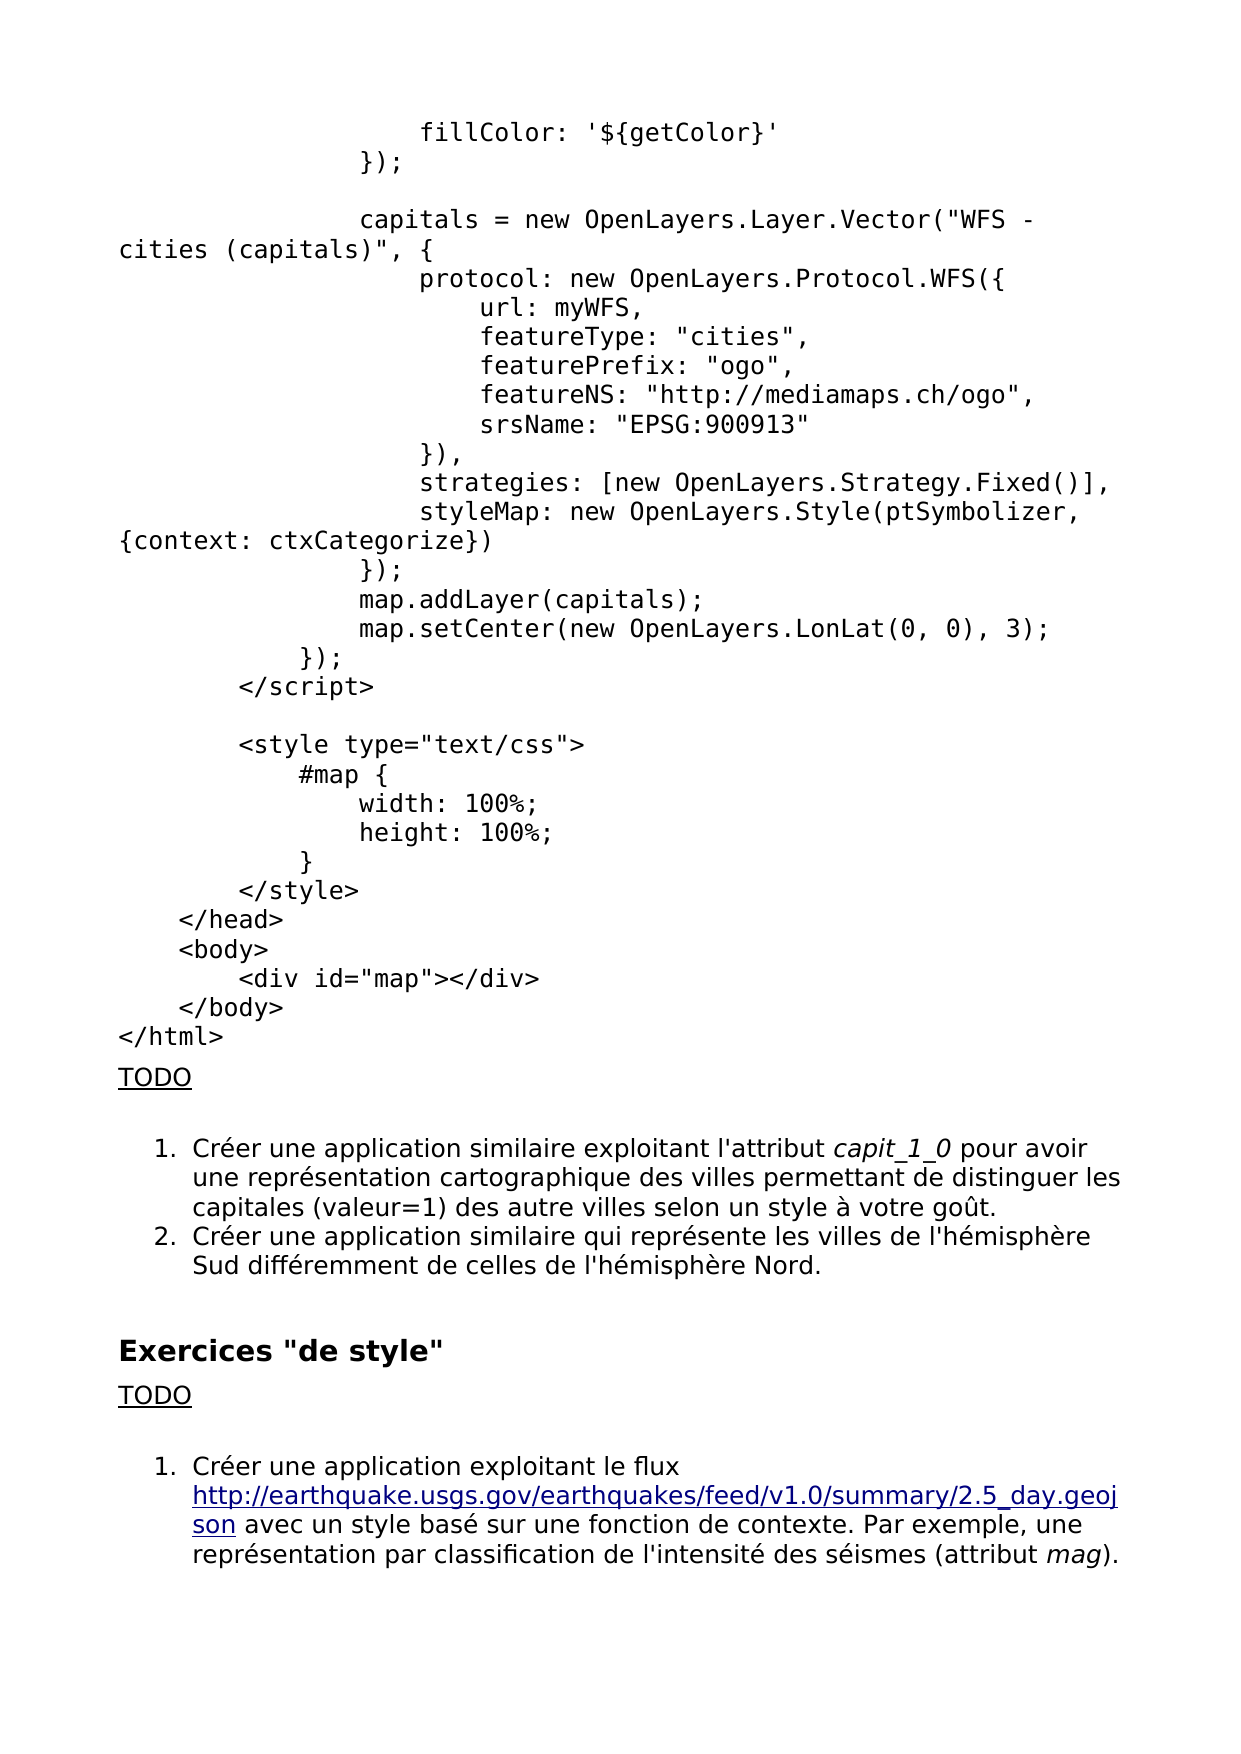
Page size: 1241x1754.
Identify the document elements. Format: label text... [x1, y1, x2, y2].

list Créer une application exploitant le flux http://earthquake.usgs.gov/earthquakes/feed/v1.0/summary/2.5_day.geojson avec un style basé sur une fonction de contexte. Par exemple, une représentation par classification de l'intensité des séismes (attribut mag). [177, 1452, 1122, 1569]
text TODO [118, 1381, 1122, 1410]
text fillColor: '${getColor}' }); capitals = new OpenLayers.Layer.Vector("WFS - cities (capitals)", { protocol: new OpenLayers.Protocol.WFS({ url: myWFS, featureType: "cities", featurePrefix: "ogo", featureNS: "http://mediamaps.ch/ogo", srsName: "EPSG:900913" }), strategies: [new OpenLayers.Strategy.Fixed()], styleMap: new OpenLayers.Style(ptSymbolizer, {context: ctxCategorize}) }); map.addLayer(capitals); map.setCenter(new OpenLayers.LonLat(0, 0), 3); }); </script> <style type="text/css"> #map { width: 100%; height: 100%; } </style> </head> <body> <div id="map"></div> </body> </html> [118, 118, 1122, 1051]
list Créer une application similaire qui représente les villes de l'hémisphère Sud différemment de celles de l'hémisphère Nord. [177, 1222, 1122, 1280]
subtitle Exercices "de style" [118, 1335, 1122, 1369]
text TODO [118, 1063, 1122, 1092]
list Créer une application similaire exploitant l'attribut capit_1_0 pour avoir une représentation cartographique des villes permettant de distinguer les capitales (valeur=1) des autre villes selon un style à votre goût. [177, 1134, 1122, 1222]
